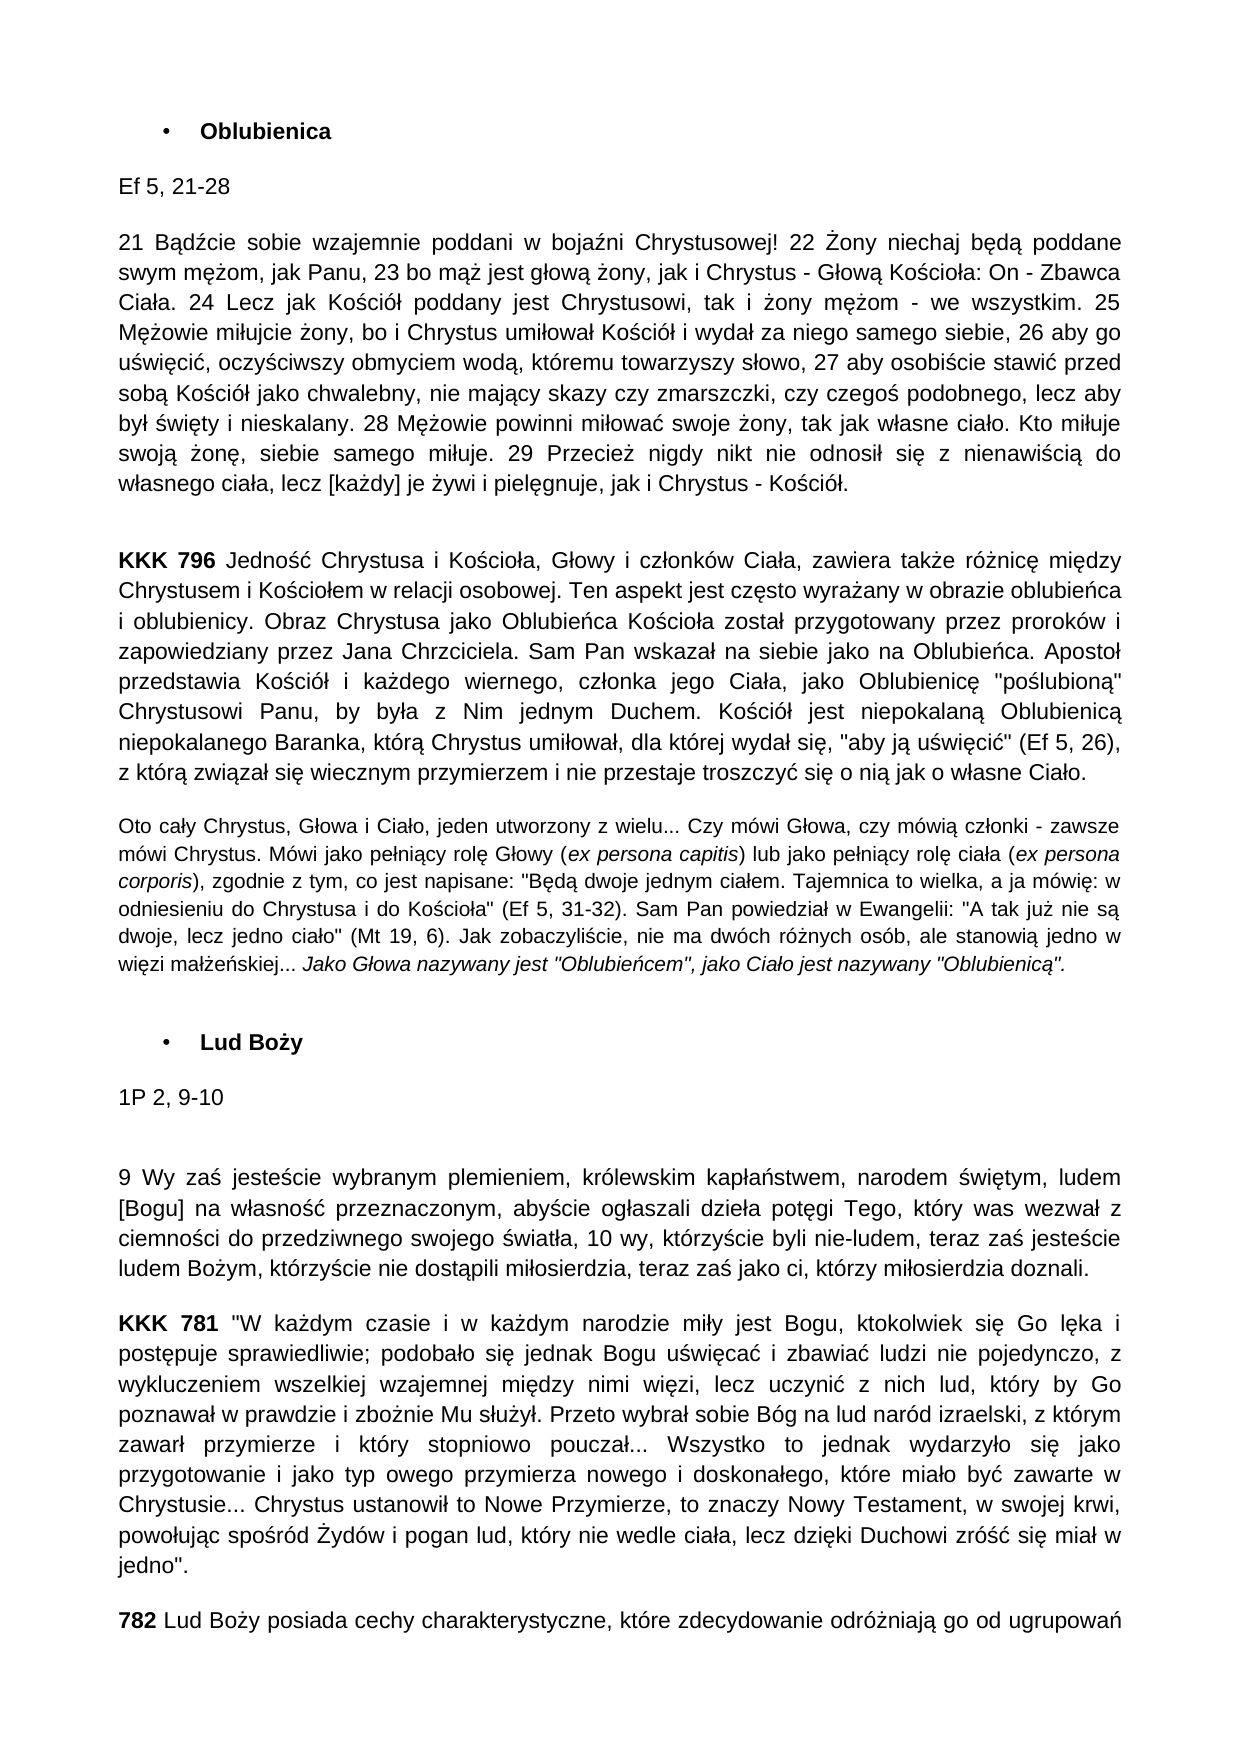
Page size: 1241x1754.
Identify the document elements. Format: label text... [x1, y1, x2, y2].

text 9 Wy zaś jesteście wybranym plemieniem, królewskim kapłaństwem, narodem świętym, ludem [Bogu] na własność przeznaczonym, abyście ogłaszali dzieła potęgi Tego, który was wezwał z ciemności do przedziwnego swojego światła, 10 wy, którzyście byli nie-ludem, teraz zaś jesteście ludem Bożym, którzyście nie dostąpili miłosierdzia, teraz zaś jako ci, którzy miłosierdzia doznali. [118, 1164, 1122, 1281]
text KKK 796 Jedność Chrystusa i Kościoła, Głowy i członków Ciała, zawiera także różnicę między Chrystusem i Kościołem w relacji osobowej. Ten aspekt jest często wyrażany w obrazie oblubieńca i oblubienicy. Obraz Chrystusa jako Oblubieńca Kościoła został przygotowany przez proroków i zapowiedziany przez Jana Chrzciciela. Sam Pan wskazał na siebie jako na Oblubieńca. Apostoł przedstawia Kościół i każdego wiernego, członka jego Ciała, jako Oblubienicę "poślubioną" Chrystusowi Panu, by była z Nim jednym Duchem. Kościół jest niepokalaną Oblubienicą niepokalanego Baranka, którą Chrystus umiłował, dla której wydał się, "aby ją uświęcić" (Ef 5, 26), z którą związał się wiecznym przymierzem i nie przestaje troszczyć się o nią jak o własne Ciało. [118, 547, 1122, 785]
text 21 Bądźcie sobie wzajemnie poddani w bojaźni Chrystusowej! 22 Żony niechaj będą poddane swym mężom, jak Panu, 23 bo mąż jest głową żony, jak i Chrystus - Głową Kościoła: On - Zbawca Ciała. 24 Lecz jak Kościół poddany jest Chrystusowi, tak i żony mężom - we wszystkim. 25 Mężowie miłujcie żony, bo i Chrystus umiłował Kościół i wydał za niego samego siebie, 26 aby go uświęcić, oczyściwszy obmyciem wodą, któremu towarzyszy słowo, 27 aby osobiście stawić przed sobą Kościół jako chwalebny, nie mający skazy czy zmarszczki, czy czegoś podobnego, lecz aby był święty i nieskalany. 28 Mężowie powinni miłować swoje żony, tak jak własne ciało. Kto miłuje swoją żonę, siebie samego miłuje. 29 Przecież nigdy nikt nie odnosił się z nienawiścią do własnego ciała, lecz [każdy] je żywi i pielęgnuje, jak i Chrystus - Kościół. [118, 228, 1122, 497]
text 782 Lud Boży posiada cechy charakterystyczne, które zdecydowanie odróżniają go od ugrupowań [118, 1607, 1122, 1633]
list Lud Boży [154, 1029, 1122, 1055]
text 1P 2, 9-10 [118, 1084, 1122, 1110]
text Oto cały Chrystus, Głowa i Ciało, jeden utworzony z wielu... Czy mówi Głowa, czy mówią członki - zawsze mówi Chrystus. Mówi jako pełniący rolę Głowy (ex persona capitis) lub jako pełniący rolę ciała (ex persona corporis), zgodnie z tym, co jest napisane: "Będą dwoje jednym ciałem. Tajemnica to wielka, a ja mówię: w odniesieniu do Chrystusa i do Kościoła" (Ef 5, 31-32). Sam Pan powiedział w Ewangelii: "A tak już nie są dwoje, lecz jedno ciało" (Mt 19, 6). Jak zobaczyliście, nie ma dwóch różnych osób, ale stanowią jedno w więzi małżeńskiej... Jako Głowa nazywany jest "Oblubieńcem", jako Ciało jest nazywany "Oblubienicą". [118, 814, 1122, 975]
list Oblubienica [154, 118, 1122, 144]
text Ef 5, 21-28 [118, 173, 1122, 200]
text KKK 781 "W każdym czasie i w każdym narodzie miły jest Bogu, ktokolwiek się Go lęka i postępuje sprawiedliwie; podobało się jednak Bogu uświęcać i zbawiać ludzi nie pojedynczo, z wykluczeniem wszelkiej wzajemnej między nimi więzi, lecz uczynić z nich lud, który by Go poznawał w prawdzie i zbożnie Mu służył. Przeto wybrał sobie Bóg na lud naród izraelski, z którym zawarł przymierze i który stopniowo pouczał... Wszystko to jednak wydarzyło się jako przygotowanie i jako typ owego przymierza nowego i doskonałego, które miało być zawarte w Chrystusie... Chrystus ustanowił to Nowe Przymierze, to znaczy Nowy Testament, w swojej krwi, powołując spośród Żydów i pogan lud, który nie wedle ciała, lecz dzięki Duchowi zróść się miał w jedno". [118, 1310, 1122, 1578]
